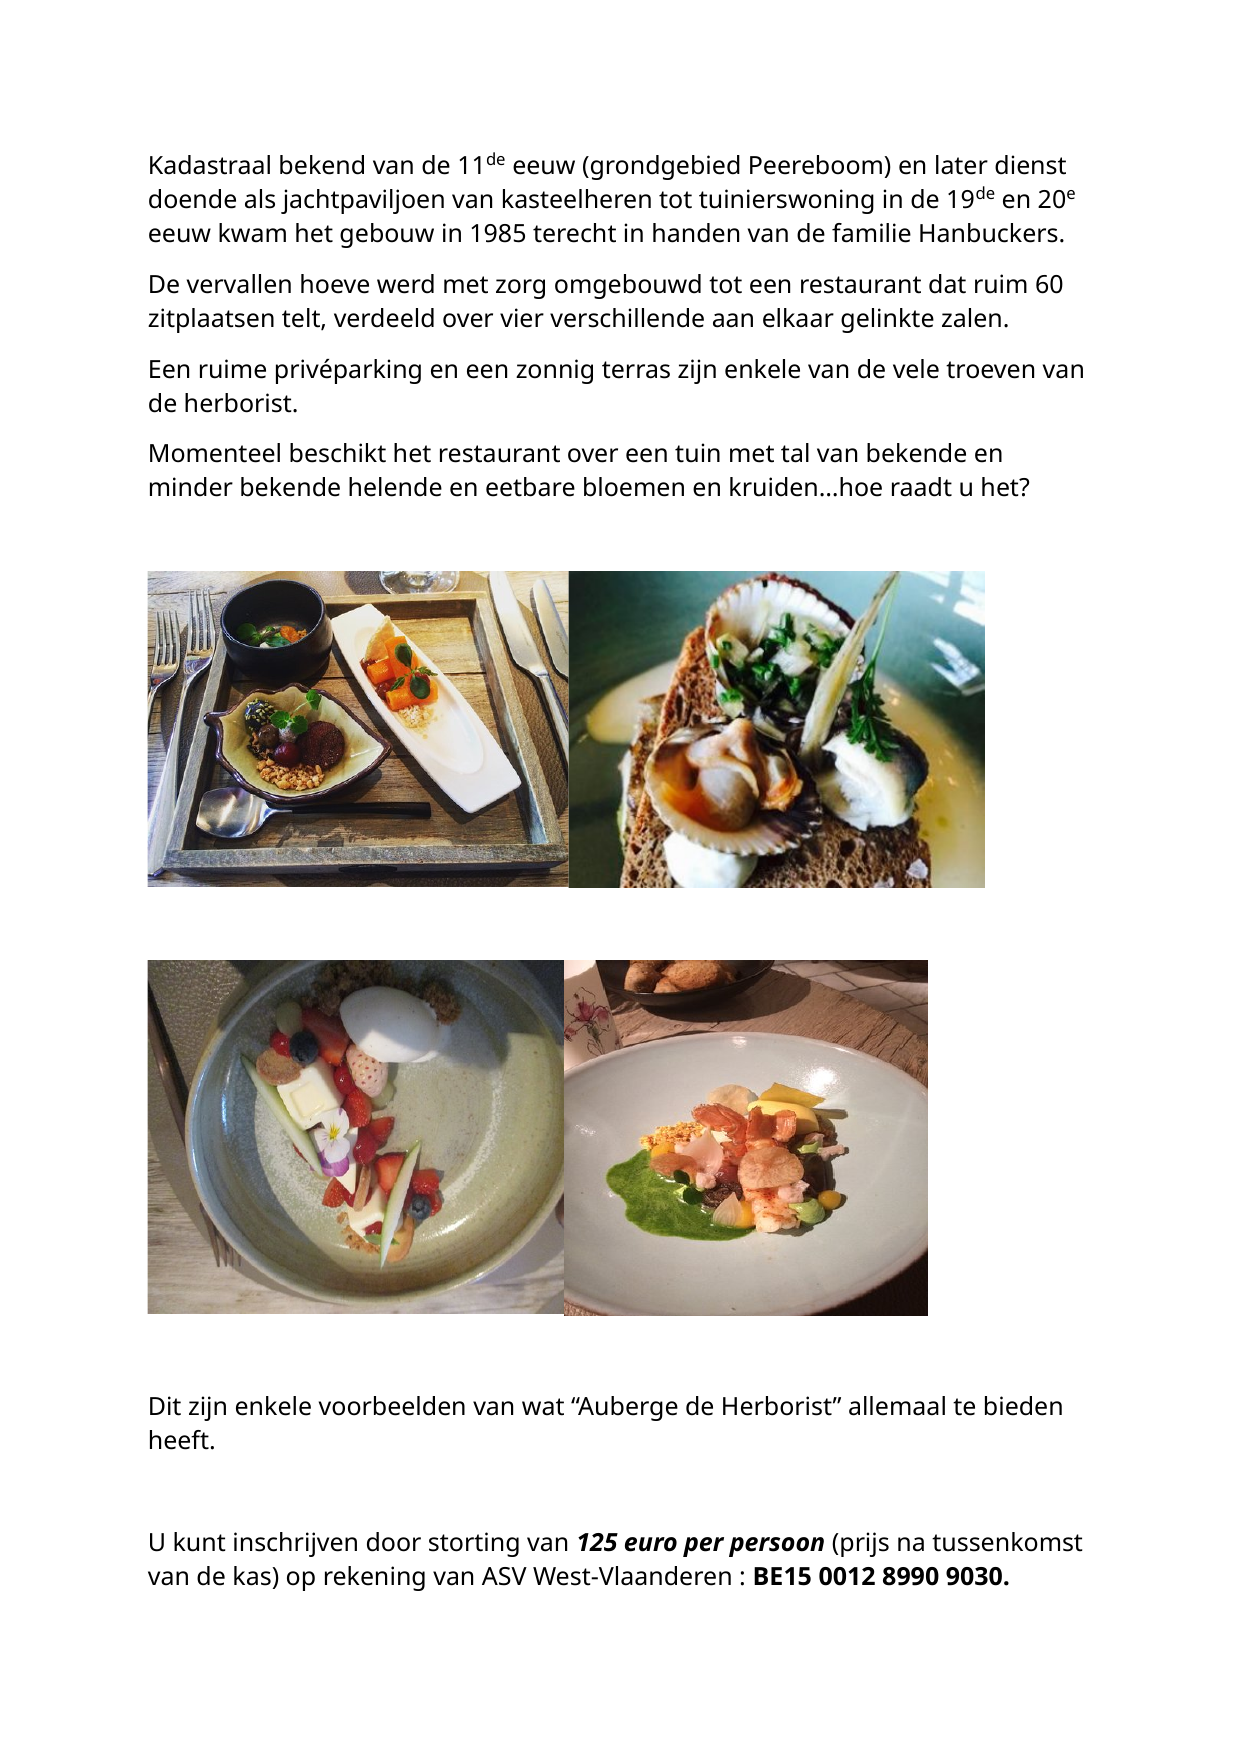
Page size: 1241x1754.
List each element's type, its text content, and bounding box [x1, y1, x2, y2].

text U kunt inschrijven door storting van 125 euro per persoon (prijs na tussenkomst van de kas) op rekening van ASV West-Vlaanderen : BE15 0012 8990 9030. [148, 1524, 1093, 1592]
text Een ruime privéparking en een zonnig terras zijn enkele van de vele troeven van de herborist. [148, 351, 1093, 419]
text Momenteel beschikt het restaurant over een tuin met tal van bekende en minder bekende helende en eetbare bloemen en kruiden…hoe raadt u het? [148, 436, 1093, 504]
text De vervallen hoeve werd met zorg omgebouwd tot een restaurant dat ruim 60 zitplaatsen telt, verdeeld over vier verschillende aan elkaar gelinkte zalen. [148, 266, 1093, 334]
text Dit zijn enkele voorbeelden van wat “Auberge de Herborist” allemaal te bieden heeft. [148, 1389, 1093, 1457]
text Kadastraal bekend van de 11de eeuw (grondgebied Peereboom) en later dienst doende als jachtpaviljoen van kasteelheren tot tuinierswoning in de 19de en 20e eeuw kwam het gebouw in 1985 terecht in handen van de familie Hanbuckers. [148, 148, 1093, 250]
